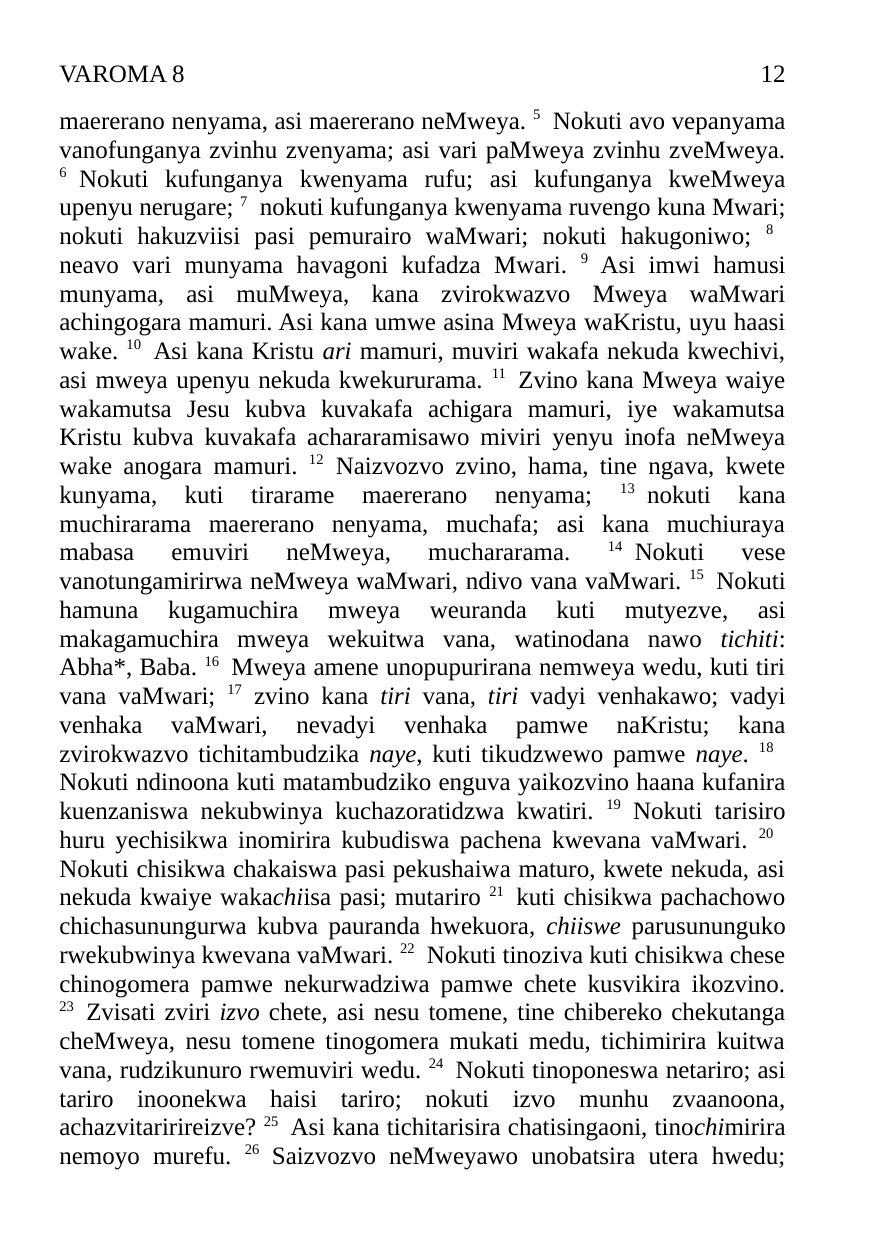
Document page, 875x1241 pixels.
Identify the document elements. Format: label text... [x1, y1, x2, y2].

text maererano nenyama, asi maererano neMweya. 5 Nokuti avo vepanyama vanofunganya zvinhu zvenyama; asi vari paMweya zvinhu zveMweya. 6 Nokuti kufunganya kwenyama rufu; asi kufunganya kweMweya upenyu nerugare; 7 nokuti kufunganya kwenyama ruvengo kuna Mwari; nokuti hakuzviisi pasi pemurairo waMwari; nokuti hakugoniwo; 8 neavo vari munyama havagoni kufadza Mwari. 9 Asi imwi hamusi munyama, asi muMweya, kana zvirokwazvo Mweya waMwari achingogara mamuri. Asi kana umwe asina Mweya waKristu, uyu haasi wake. 10 Asi kana Kristu ari mamuri, muviri wakafa nekuda kwechivi, asi mweya upenyu nekuda kwekururama. 11 Zvino kana Mweya waiye wakamutsa Jesu kubva kuvakafa achigara mamuri, iye wakamutsa Kristu kubva kuvakafa achararamisawo miviri yenyu inofa neMweya wake anogara mamuri. 12 Naizvozvo zvino, hama, tine ngava, kwete kunyama, kuti tirarame maererano nenyama; 13 nokuti kana muchirarama maererano nenyama, muchafa; asi kana muchiuraya mabasa emuviri neMweya, muchararama. 14 Nokuti vese vanotungamirirwa neMweya waMwari, ndivo vana vaMwari. 15 Nokuti hamuna kugamuchira mweya weuranda kuti mutyezve, asi makagamuchira mweya wekuitwa vana, watinodana nawo tichiti: Abha*, Baba. 16 Mweya amene unopupurirana nemweya wedu, kuti tiri vana vaMwari; 17 zvino kana tiri vana, tiri vadyi venhakawo; vadyi venhaka vaMwari, nevadyi venhaka pamwe naKristu; kana zvirokwazvo tichitambudzika naye, kuti tikudzwewo pamwe naye. 18 Nokuti ndinoona kuti matambudziko enguva yaikozvino haana kufanira kuenzaniswa nekubwinya kuchazoratidzwa kwatiri. 19 Nokuti tarisiro huru yechisikwa inomirira kubudiswa pachena kwevana vaMwari. 20 Nokuti chisikwa chakaiswa pasi pekushaiwa maturo, kwete nekuda, asi nekuda kwaiye wakachiisa pasi; mutariro 21 kuti chisikwa pachachowo chichasunungurwa kubva pauranda hwekuora, chiiswe parusununguko rwekubwinya kwevana vaMwari. 22 Nokuti tinoziva kuti chisikwa chese chinogomera pamwe nekurwadziwa pamwe chete kusvikira ikozvino. 23 Zvisati zviri izvo chete, asi nesu tomene, tine chibereko chekutanga cheMweya, nesu tomene tinogomera mukati medu, tichimirira kuitwa vana, rudzikunuro rwemuviri wedu. 24 Nokuti tinoponeswa netariro; asi tariro inoonekwa haisi tariro; nokuti izvo munhu zvaanoona, achazvitaririreizve? 25 Asi kana tichitarisira chatisingaoni, tinochimirira nemoyo murefu. 26 Saizvozvo neMweyawo unobatsira utera hwedu; [59, 106, 786, 1170]
